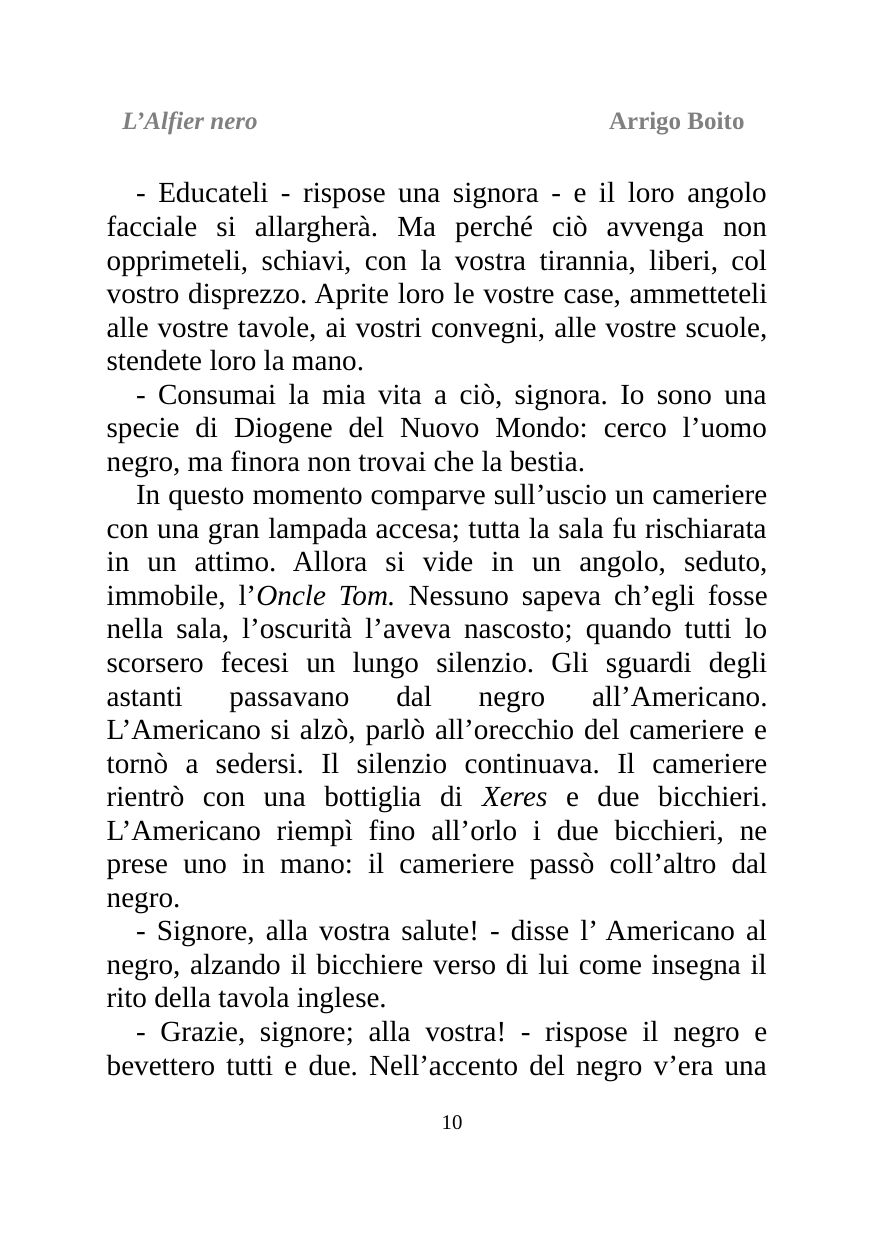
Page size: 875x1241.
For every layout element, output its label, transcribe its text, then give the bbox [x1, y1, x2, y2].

text - Educateli - rispose una signora - e il loro angolo facciale si allargherà. Ma perché ciò avvenga non opprimeteli, schiavi, con la vostra tirannia, liberi, col vostro disprezzo. Aprite loro le vostre case, ammetteteli alle vostre tavole, ai vostri convegni, alle vostre scuole, stendete loro la mano. [106, 176, 768, 377]
text - Grazie, signore; alla vostra! - rispose il negro e bevettero tutti e due. Nell’accento del negro v’era una [106, 1014, 768, 1081]
text - Consumai la mia vita a ciò, signora. Io sono una specie di Diogene del Nuovo Mondo: cerco l’uomo negro, ma finora non trovai che la bestia. [106, 377, 768, 477]
text - Signore, alla vostra salute! - disse l’ Americano al negro, alzando il bicchiere verso di lui come insegna il rito della tavola inglese. [106, 913, 768, 1014]
text In questo momento comparve sull’uscio un cameriere con una gran lampada accesa; tutta la sala fu rischiarata in un attimo. Allora si vide in un angolo, seduto, immobile, l’Oncle Tom. Nessuno sapeva ch’egli fosse nella sala, l’oscurità l’aveva nascosto; quando tutti lo scorsero fecesi un lungo silenzio. Gli sguardi degli astanti passavano dal negro all’Americano. L’Americano si alzò, parlò all’orecchio del cameriere e tornò a sedersi. Il silenzio continuava. Il cameriere rientrò con una bottiglia di Xeres e due bicchieri. L’Americano riempì fino all’orlo i due bicchieri, ne prese uno in mano: il cameriere passò coll’altro dal negro. [106, 477, 768, 913]
